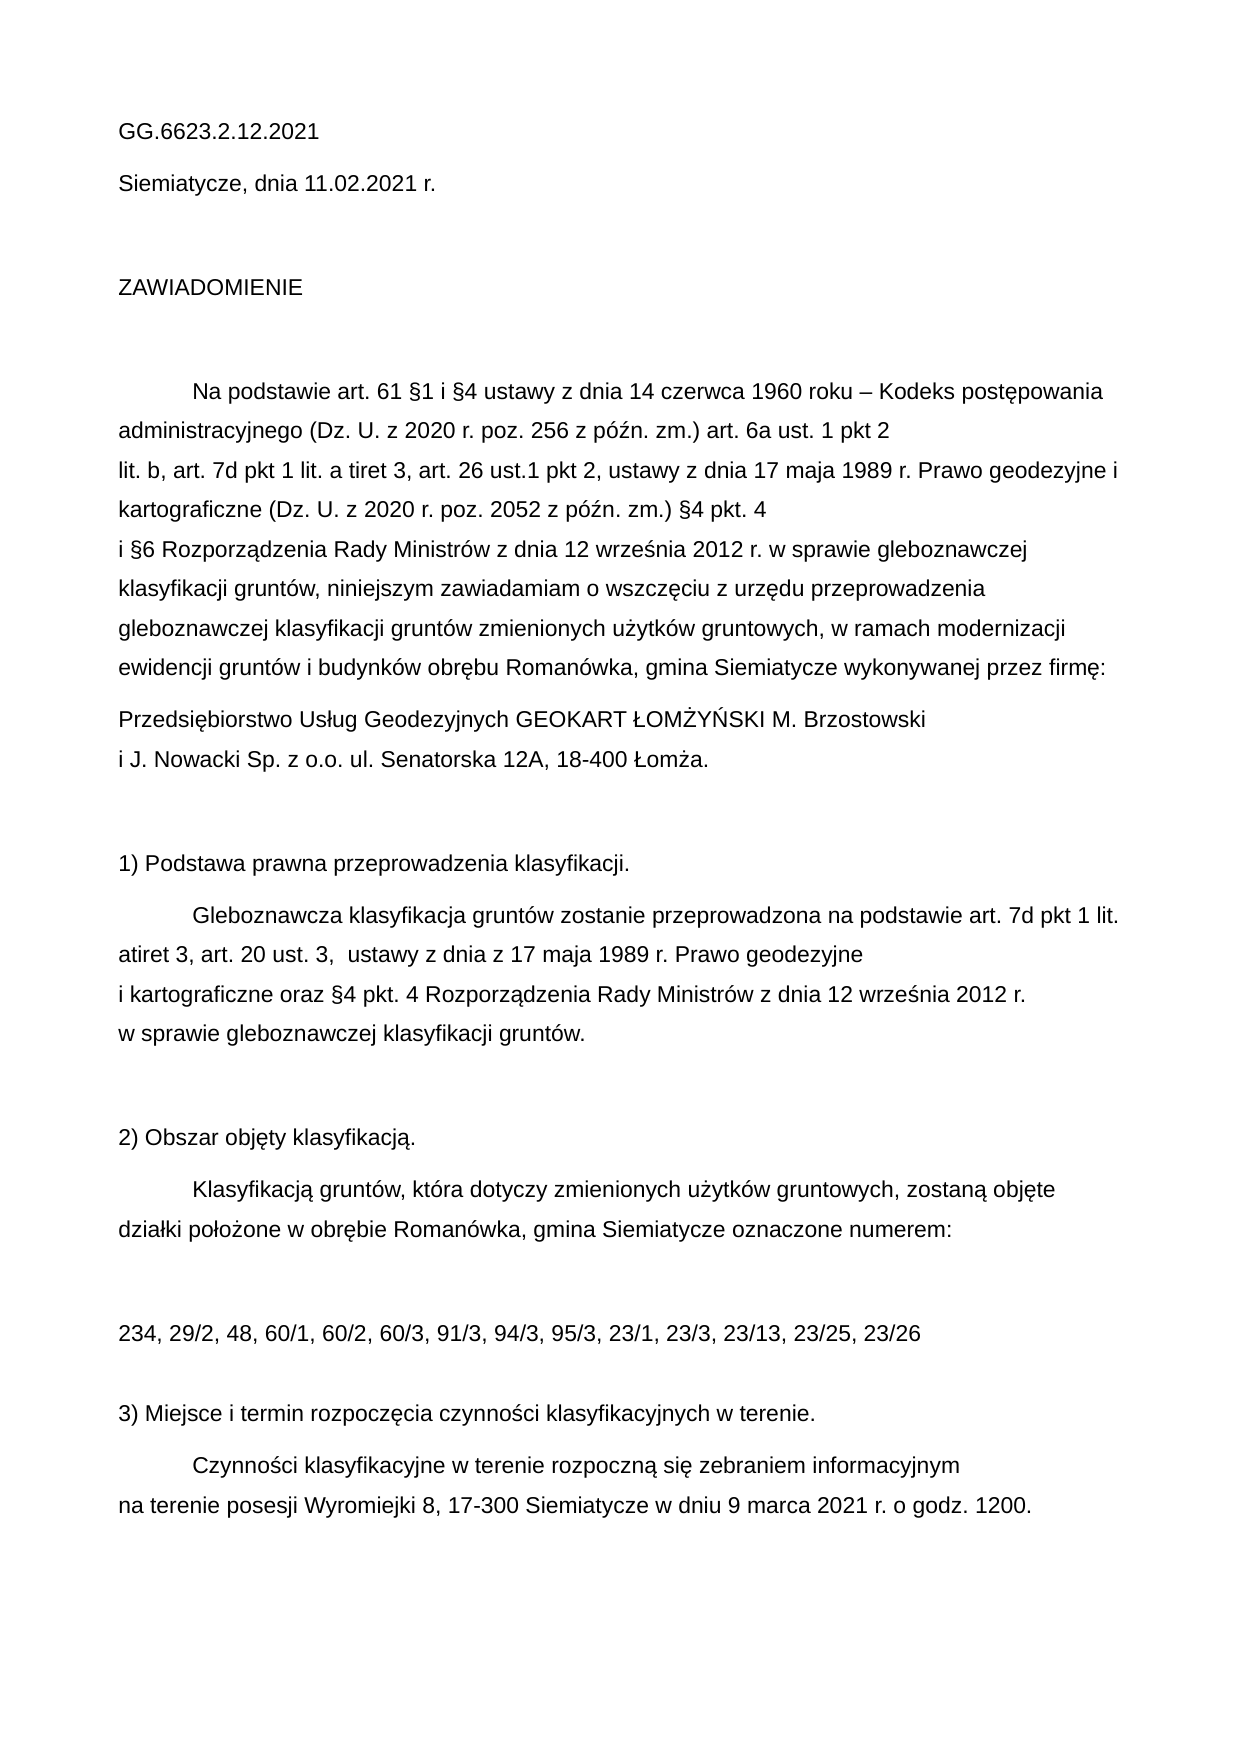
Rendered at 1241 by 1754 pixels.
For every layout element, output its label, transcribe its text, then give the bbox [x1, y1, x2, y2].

text Czynności klasyfikacyjne w terenie rozpoczną się zebraniem informacyjnym na terenie posesji Wyromiejki 8, 17-300 Siemiatycze w dniu 9 marca 2021 r. o godz. 1200. [118, 1452, 1122, 1518]
text Klasyfikacją gruntów, która dotyczy zmienionych użytków gruntowych, zostaną objęte działki położone w obrębie Romanówka, gmina Siemiatycze oznaczone numerem: [118, 1176, 1122, 1242]
text 2) Obszar objęty klasyfikacją. [118, 1124, 1122, 1151]
text 1) Podstawa prawna przeprowadzenia klasyfikacji. [118, 850, 1122, 876]
text Przedsiębiorstwo Usług Geodezyjnych GEOKART ŁOMŻYŃSKI M. Brzostowski i J. Nowacki Sp. z o.o. ul. Senatorska 12A, 18-400 Łomża. [118, 706, 1122, 772]
text Siemiatycze, dnia 11.02.2021 r. [118, 170, 1122, 196]
text ZAWIADOMIENIE [118, 274, 1122, 300]
text Na podstawie art. 61 §1 i §4 ustawy z dnia 14 czerwca 1960 roku – Kodeks postępowania administracyjnego (Dz. U. z 2020 r. poz. 256 z późn. zm.) art. 6a ust. 1 pkt 2 lit. b, art. 7d pkt 1 lit. a tiret 3, art. 26 ust.1 pkt 2, ustawy z dnia 17 maja 1989 r. Prawo geodezyjne i kartograficzne (Dz. U. z 2020 r. poz. 2052 z późn. zm.) §4 pkt. 4 i §6 Rozporządzenia Rady Ministrów z dnia 12 września 2012 r. w sprawie gleboznawczej klasyfikacji gruntów, niniejszym zawiadamiam o wszczęciu z urzędu przeprowadzenia gleboznawczej klasyfikacji gruntów zmienionych użytków gruntowych, w ramach modernizacji ewidencji gruntów i budynków obrębu Romanówka, gmina Siemiatycze wykonywanej przez firmę: [118, 378, 1122, 681]
text Gleboznawcza klasyfikacja gruntów zostanie przeprowadzona na podstawie art. 7d pkt 1 lit. atiret 3, art. 20 ust. 3, ustawy z dnia z 17 maja 1989 r. Prawo geodezyjne i kartograficzne oraz §4 pkt. 4 Rozporządzenia Rady Ministrów z dnia 12 września 2012 r. w sprawie gleboznawczej klasyfikacji gruntów. [118, 902, 1122, 1047]
text 234, 29/2, 48, 60/1, 60/2, 60/3, 91/3, 94/3, 95/3, 23/1, 23/3, 23/13, 23/25, 23/26 [118, 1319, 1122, 1346]
text 3) Miejsce i termin rozpoczęcia czynności klasyfikacyjnych w terenie. [118, 1400, 1122, 1427]
text GG.6623.2.12.2021 [118, 118, 1122, 144]
